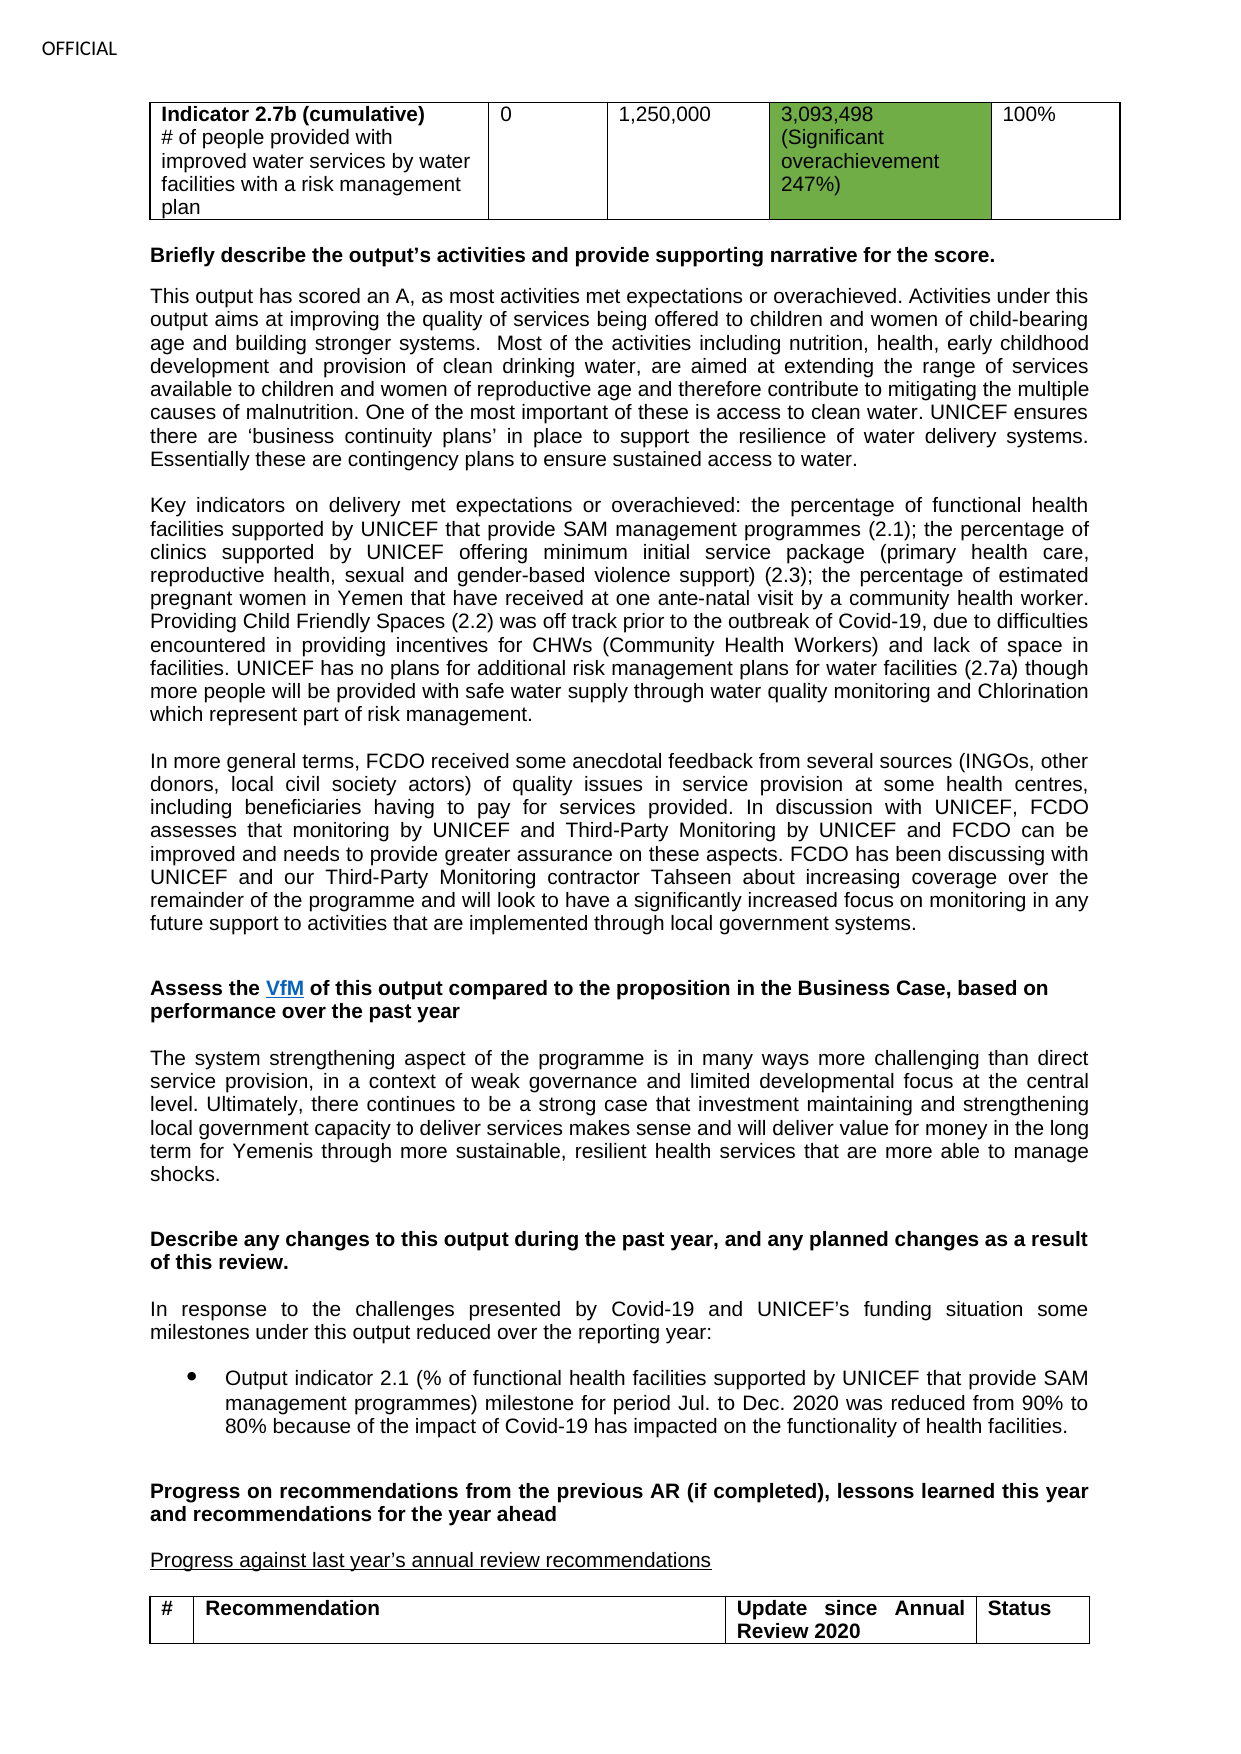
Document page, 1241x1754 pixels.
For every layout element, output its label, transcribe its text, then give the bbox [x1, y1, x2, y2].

text The system strengthening aspect of the programme is in many ways more challenging than direct service provision, in a context of weak governance and limited developmental focus at the central level. Ultimately, there continues to be a strong case that investment maintaining and strengthening local government capacity to deliver services makes sense and will deliver value for money in the long term for Yemenis through more sustainable, resilient health services that are more able to manage shocks. [150, 1047, 1090, 1186]
text Briefly describe the output’s activities and provide supporting narrative for the score. [150, 243, 1090, 266]
text Describe any changes to this output during the past year, and any planned changes as a result of this review. [150, 1228, 1090, 1274]
table_cell 1,250,000 [608, 103, 769, 219]
text In more general terms, FCDO received some anecdotal feedback from several sources (INGOs, other donors, local civil society actors) of quality issues in service provision at some health centres, including beneficiaries having to pay for services provided. In discussion with UNICEF, FCDO assesses that monitoring by UNICEF and Third-Party Monitoring by UNICEF and FCDO can be improved and needs to provide greater assurance on these aspects. FCDO has been discussing with UNICEF and our Third-Party Monitoring contractor Tahseen about increasing coverage over the remainder of the programme and will look to have a significantly increased focus on monitoring in any future support to activities that are implemented through local government systems. [150, 749, 1090, 935]
table_header Update since Annual Review 2020 [726, 1597, 976, 1643]
text Progress against last year’s annual review recommendations [150, 1549, 1090, 1572]
table_header Status [977, 1597, 1089, 1643]
table_cell Indicator 2.7b (cumulative) # of people provided with improved water services by water facilities with a risk management plan [151, 103, 488, 219]
text Assess the VfM of this output compared to the proposition in the Business Case, based on performance over the past year [150, 977, 1090, 1023]
table_cell 0 [489, 103, 607, 219]
table_cell 100% [992, 103, 1119, 219]
table_header Recommendation [194, 1597, 725, 1643]
text In response to the challenges presented by Covid-19 and UNICEF’s funding situation some milestones under this output reduced over the reporting year: [150, 1297, 1090, 1344]
table_header # [151, 1597, 193, 1643]
list Output indicator 2.1 (% of functional health facilities supported by UNICEF that provide SAM management programmes) milestone for period Jul. to Dec. 2020 was reduced from 90% to 80% because of the impact of Covid-19 has impacted on the functionality of health facilities. [187, 1367, 1090, 1438]
table_cell 3,093,498 (Significant overachievement 247%) [770, 103, 991, 219]
text This output has scored an A, as most activities met expectations or overachieved. Activities under this output aims at improving the quality of services being offered to children and women of child-bearing age and building stronger systems. Most of the activities including nutrition, health, early childhood development and provision of clean drinking water, are aimed at extending the range of services available to children and women of reproductive age and therefore contribute to mitigating the multiple causes of malnutrition. One of the most important of these is access to clean water. UNICEF ensures there are ‘business continuity plans’ in place to support the resilience of water delivery systems. Essentially these are contingency plans to ensure sustained access to water. [150, 285, 1090, 471]
text Key indicators on delivery met expectations or overachieved: the percentage of functional health facilities supported by UNICEF that provide SAM management programmes (2.1); the percentage of clinics supported by UNICEF offering minimum initial service package (primary health care, reproductive health, sexual and gender-based violence support) (2.3); the percentage of estimated pregnant women in Yemen that have received at one ante-natal visit by a community health worker. Providing Child Friendly Spaces (2.2) was off track prior to the outbreak of Covid-19, due to difficulties encountered in providing incentives for CHWs (Community Health Workers) and lack of space in facilities. UNICEF has no plans for additional risk management plans for water facilities (2.7a) though more people will be provided with safe water supply through water quality monitoring and Chlorination which represent part of risk management. [150, 494, 1090, 726]
text Progress on recommendations from the previous AR (if completed), lessons learned this year and recommendations for the year ahead [150, 1479, 1090, 1526]
